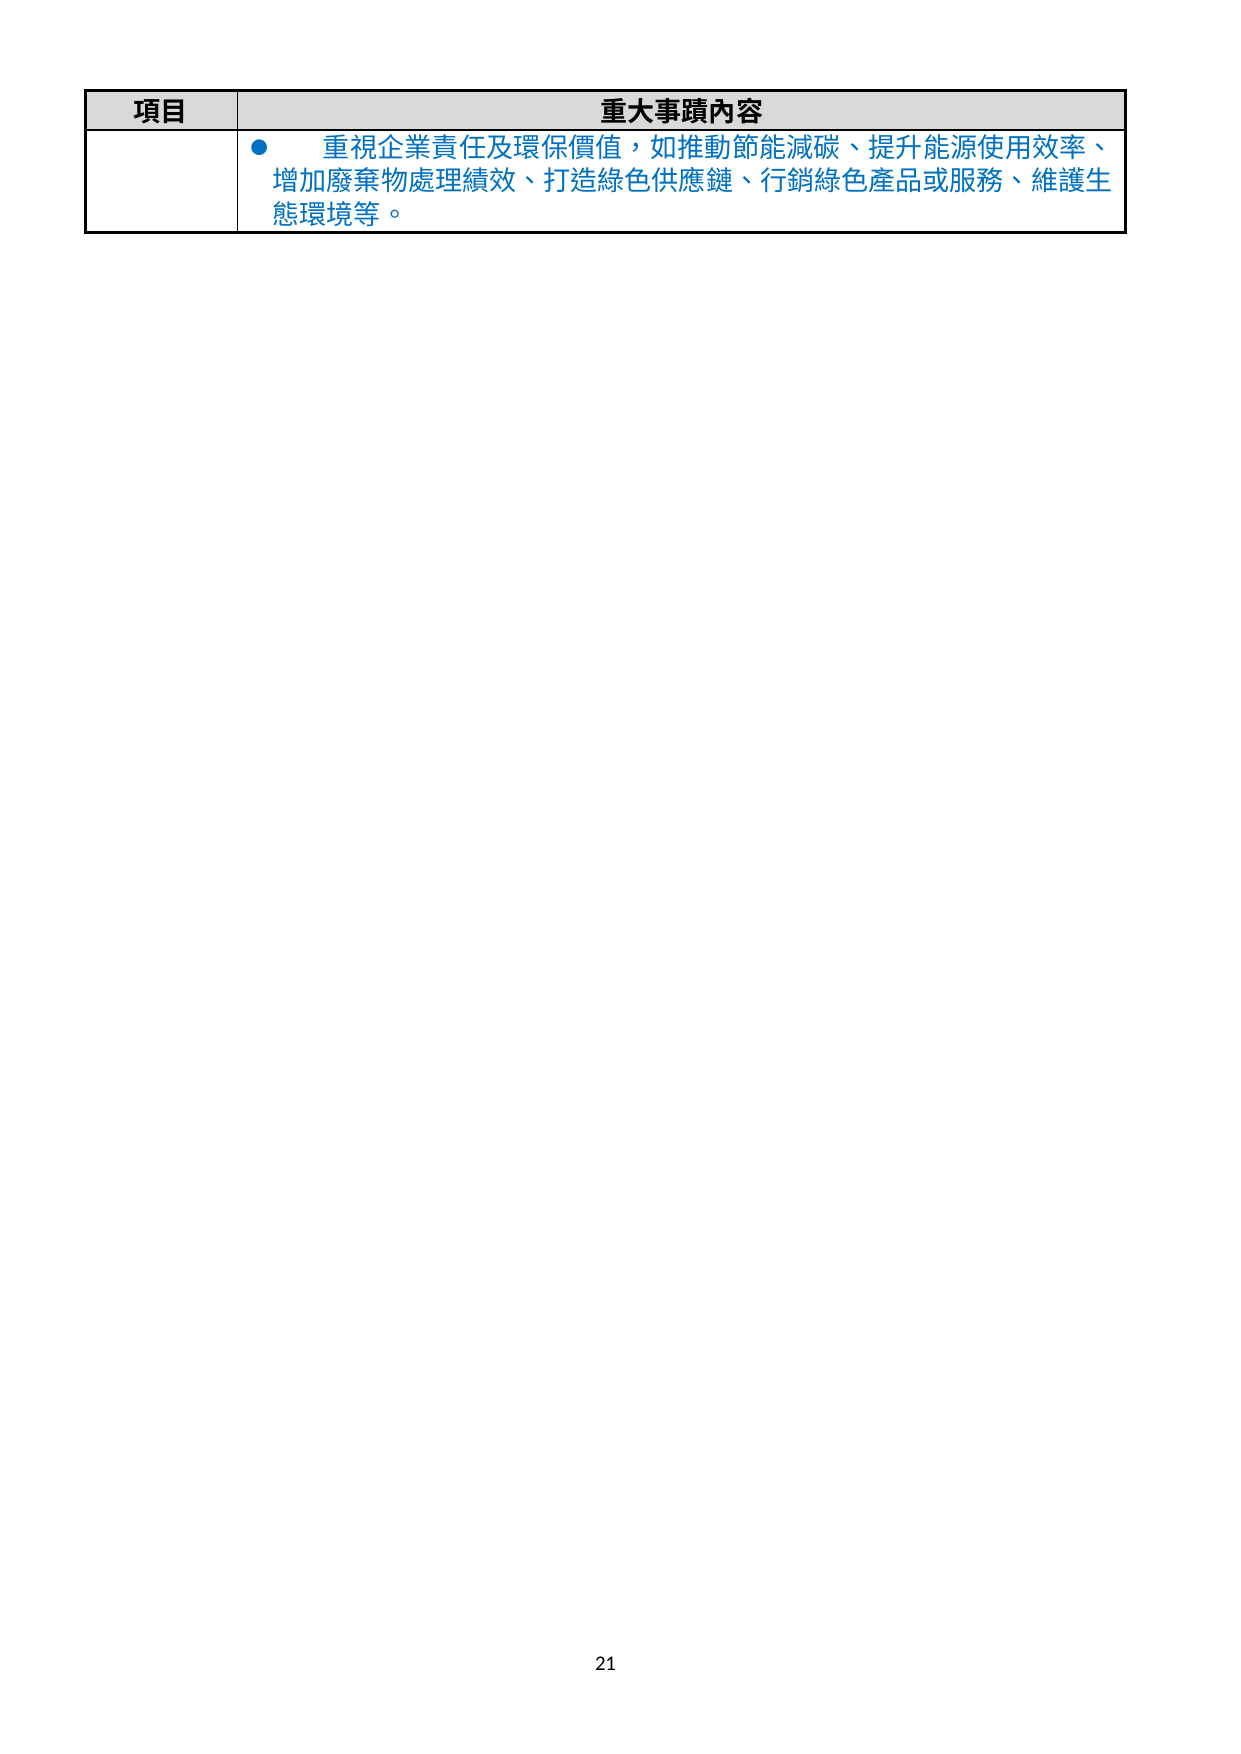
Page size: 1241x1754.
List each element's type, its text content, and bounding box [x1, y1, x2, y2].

table_cell [87, 131, 237, 231]
table_header 重大事蹟內容 [238, 92, 1124, 129]
table_header 項目 [87, 92, 237, 129]
table_cell 範例如下： 年投入新台幣○○萬元，辦理○○競賽，帶動○○產業之○○發展。 負責人○○投入○○產業超過○○年，○○年入選國際性之○○評比(或相關表揚)。 重視企業責任及環保價值，如推動節能減碳、提升能源使用效率、增加廢棄物處理績效、打造綠色供應鏈、行銷綠色產品或服務、維護生態環境等。 [238, 131, 1124, 231]
